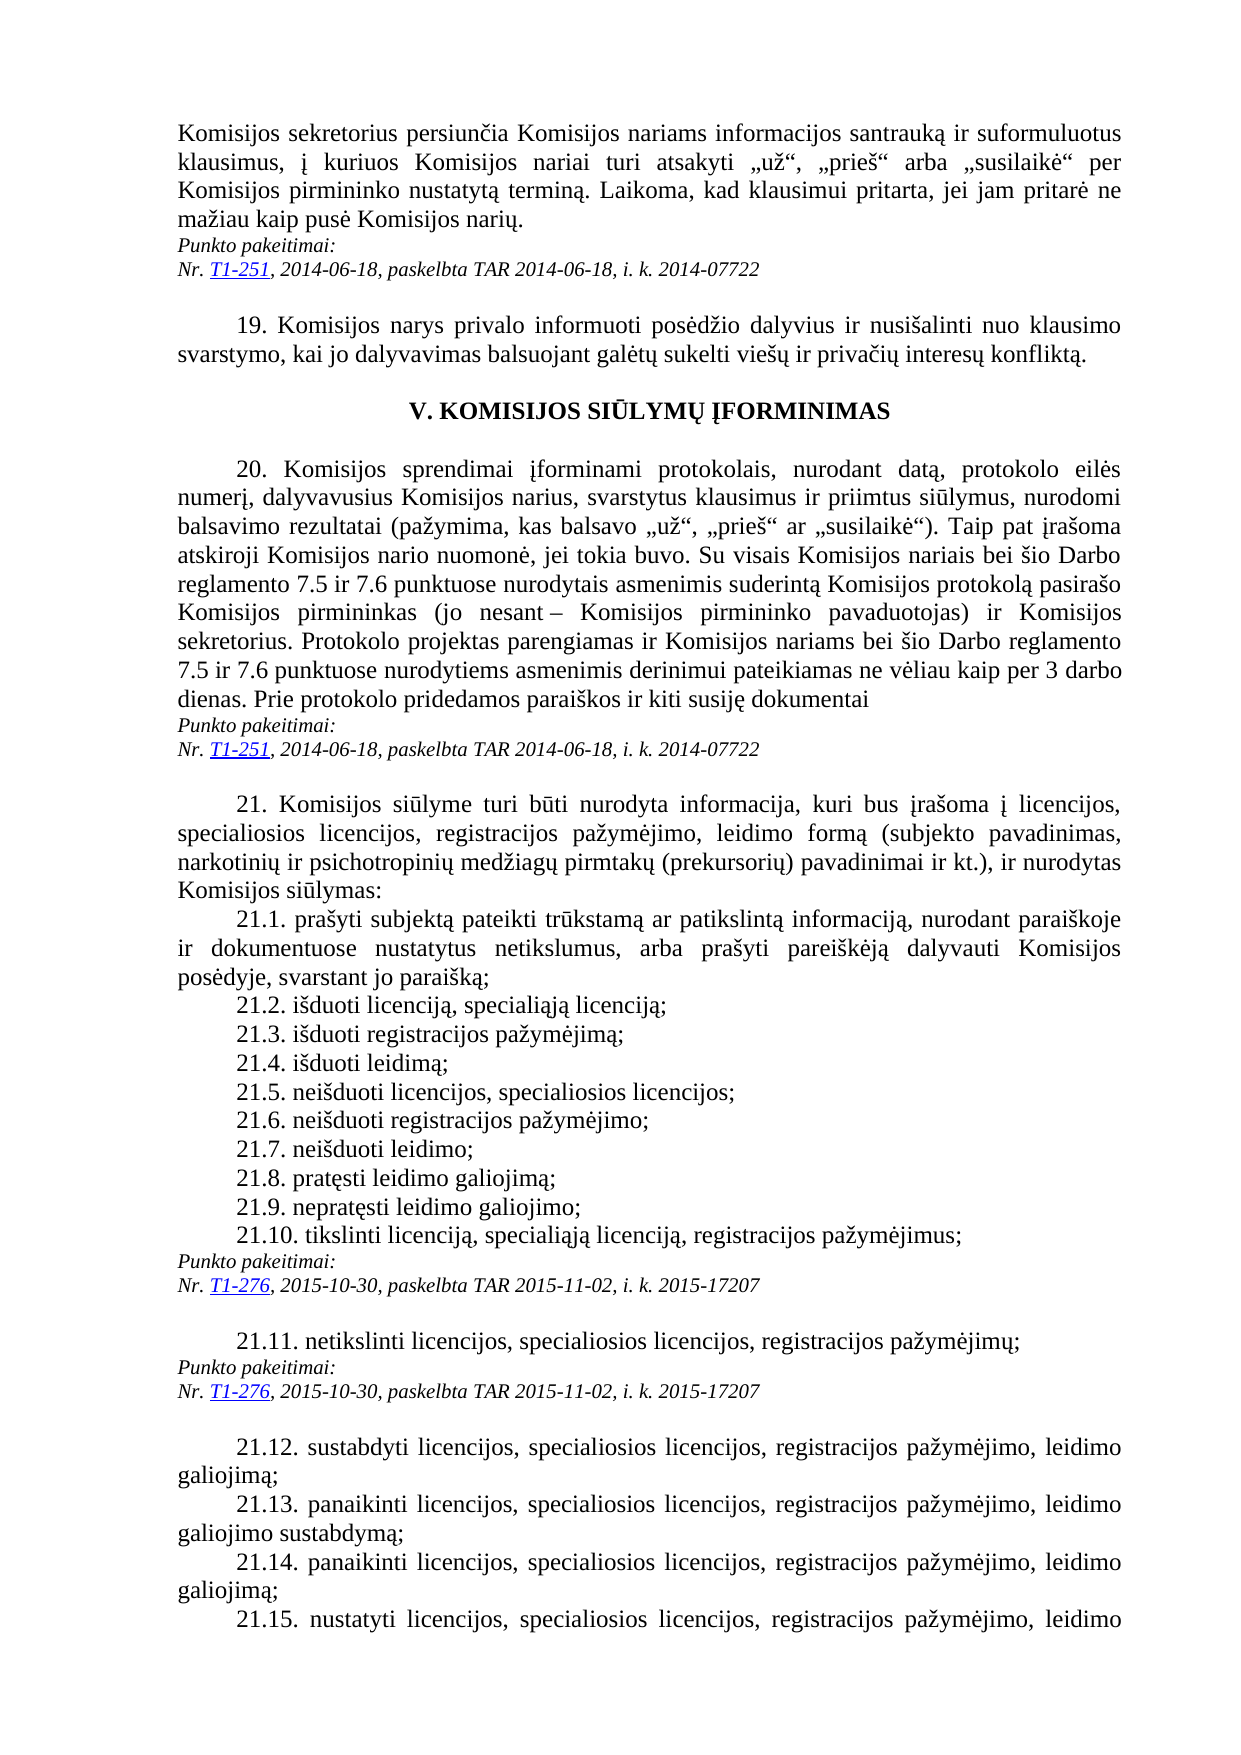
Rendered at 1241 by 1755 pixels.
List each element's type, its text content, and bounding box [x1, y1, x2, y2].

text Nr. T1-251, 2014-06-18, paskelbta TAR 2014-06-18, i. k. 2014-07722 [177, 257, 1122, 281]
text Nr. T1-251, 2014-06-18, paskelbta TAR 2014-06-18, i. k. 2014-07722 [177, 737, 1122, 761]
text 21.11. netikslinti licencijos, specialiosios licencijos, registracijos pažymėjimų; [177, 1326, 1122, 1355]
text 21.14. panaikinti licencijos, specialiosios licencijos, registracijos pažymėjimo, leidimo galiojimą; [177, 1547, 1122, 1604]
text 21.15. nustatyti licencijos, specialiosios licencijos, registracijos pažymėjimo, leidimo [177, 1604, 1122, 1633]
text Nr. T1-276, 2015-10-30, paskelbta TAR 2015-11-02, i. k. 2015-17207 [177, 1273, 1122, 1297]
text Komisijos sekretorius persiunčia Komisijos nariams informacijos santrauką ir suformuluotus klausimus, į kuriuos Komisijos nariai turi atsakyti „už“, „prieš“ arba „susilaikė“ per Komisijos pirmininko nustatytą terminą. Laikoma, kad klausimui pritarta, jei jam pritarė ne mažiau kaip pusė Komisijos narių. [177, 118, 1122, 233]
text V. KOMISIJOS SIŪLYMŲ ĮFORMINIMAS [177, 396, 1122, 425]
text 21.1. prašyti subjektą pateikti trūkstamą ar patikslintą informaciją, nurodant paraiškoje ir dokumentuose nustatytus netikslumus, arba prašyti pareiškėją dalyvauti Komisijos posėdyje, svarstant jo paraišką; [177, 904, 1122, 991]
text 21.2. išduoti licenciją, specialiąją licenciją; [177, 991, 1122, 1019]
text 21.3. išduoti registracijos pažymėjimą; [177, 1019, 1122, 1048]
text 21.9. nepratęsti leidimo galiojimo; [177, 1192, 1122, 1221]
text 21.6. neišduoti registracijos pažymėjimo; [177, 1106, 1122, 1134]
text Punkto pakeitimai: [177, 233, 1122, 257]
text 21.8. pratęsti leidimo galiojimą; [177, 1163, 1122, 1192]
text 21.7. neišduoti leidimo; [177, 1134, 1122, 1163]
text 21.5. neišduoti licencijos, specialiosios licencijos; [177, 1077, 1122, 1106]
text 21.12. sustabdyti licencijos, specialiosios licencijos, registracijos pažymėjimo, leidimo galiojimą; [177, 1432, 1122, 1489]
text 19. Komisijos narys privalo informuoti posėdžio dalyvius ir nusišalinti nuo klausimo svarstymo, kai jo dalyvavimas balsuojant galėtų sukelti viešų ir privačių interesų konfliktą. [177, 310, 1122, 367]
text Nr. T1-276, 2015-10-30, paskelbta TAR 2015-11-02, i. k. 2015-17207 [177, 1379, 1122, 1403]
text 20. Komisijos sprendimai įforminami protokolais, nurodant datą, protokolo eilės numerį, dalyvavusius Komisijos narius, svarstytus klausimus ir priimtus siūlymus, nurodomi balsavimo rezultatai (pažymima, kas balsavo „už“, „prieš“ ar „susilaikė“). Taip pat įrašoma atskiroji Komisijos nario nuomonė, jei tokia buvo. Su visais Komisijos nariais bei šio Darbo reglamento 7.5 ir 7.6 punktuose nurodytais asmenimis suderintą Komisijos protokolą pasirašo Komisijos pirmininkas (jo nesant – Komisijos pirmininko pavaduotojas) ir Komisijos sekretorius. Protokolo projektas parengiamas ir Komisijos nariams bei šio Darbo reglamento 7.5 ir 7.6 punktuose nurodytiems asmenimis derinimui pateikiamas ne vėliau kaip per 3 darbo dienas. Prie protokolo pridedamos paraiškos ir kiti susiję dokumentai [177, 454, 1122, 712]
text Punkto pakeitimai: [177, 712, 1122, 737]
text Punkto pakeitimai: [177, 1355, 1122, 1379]
text 21. Komisijos siūlyme turi būti nurodyta informacija, kuri bus įrašoma į licencijos, specialiosios licencijos, registracijos pažymėjimo, leidimo formą (subjekto pavadinimas, narkotinių ir psichotropinių medžiagų pirmtakų (prekursorių) pavadinimai ir kt.), ir nurodytas Komisijos siūlymas: [177, 789, 1122, 904]
text 21.13. panaikinti licencijos, specialiosios licencijos, registracijos pažymėjimo, leidimo galiojimo sustabdymą; [177, 1489, 1122, 1547]
text 21.10. tikslinti licenciją, specialiąją licenciją, registracijos pažymėjimus; [177, 1221, 1122, 1249]
text 21.4. išduoti leidimą; [177, 1048, 1122, 1077]
text Punkto pakeitimai: [177, 1249, 1122, 1273]
